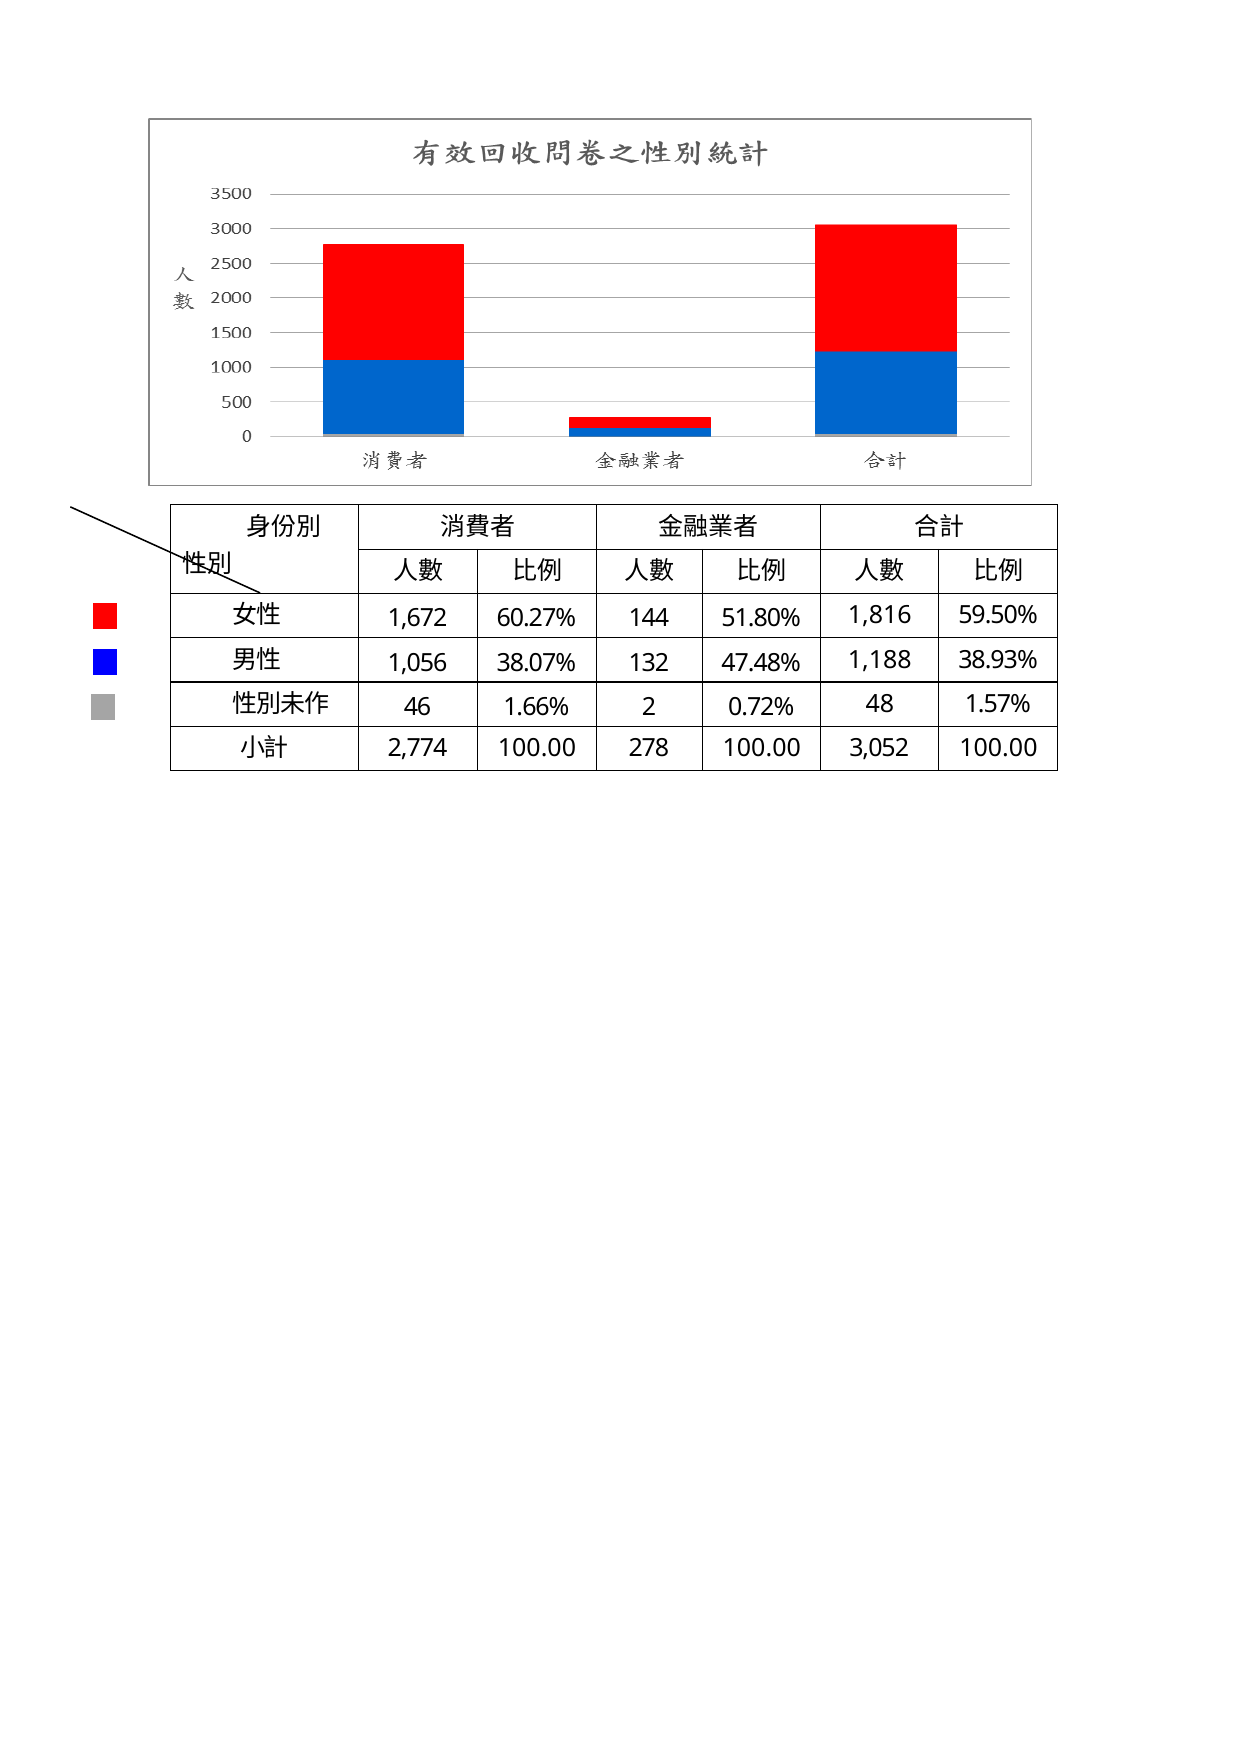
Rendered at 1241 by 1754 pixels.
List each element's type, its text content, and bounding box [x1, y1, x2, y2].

picture [148, 118, 1032, 486]
table_header 金融業者 [597, 505, 820, 549]
table_cell 46 [359, 683, 477, 726]
table_cell 132 [597, 638, 702, 681]
table_cell 1,188 [821, 638, 938, 681]
table_cell 3,052 [821, 727, 938, 770]
table_cell 男性 [171, 638, 358, 681]
table_cell 人數 [359, 550, 477, 593]
table_cell 2 [597, 683, 702, 726]
table_header 合計 [821, 505, 1057, 549]
table_cell 1.57% [939, 683, 1057, 726]
table_header 身份別 性別 [171, 505, 358, 593]
table_header 消費者 [359, 505, 596, 549]
table_cell 1,056 [359, 638, 477, 681]
table_cell 100.00% [939, 727, 1057, 770]
table_cell 2,774 [359, 727, 477, 770]
table_cell 278 [597, 727, 702, 770]
table_cell 比例 [939, 550, 1057, 593]
table_cell 1,672 [359, 594, 477, 637]
table_cell 比例 [478, 550, 596, 593]
table_cell 144 [597, 594, 702, 637]
table_cell 60.27% [478, 594, 596, 637]
table_cell 小計 [171, 727, 358, 770]
table_cell 38.93% [939, 638, 1057, 681]
table_cell 比例 [703, 550, 820, 593]
table_cell 0.72% [703, 683, 820, 726]
table_cell 59.50% [939, 594, 1057, 637]
table_cell 女性 [171, 594, 358, 637]
table_cell 100.00% [478, 727, 596, 770]
table_cell 38.07% [478, 638, 596, 681]
table_cell 1,816 [821, 594, 938, 637]
table_cell 47.48% [703, 638, 820, 681]
table_cell 人數 [597, 550, 702, 593]
table_cell 人數 [821, 550, 938, 593]
table_cell 性別未作答 [171, 683, 358, 726]
table_cell 1.66% [478, 683, 596, 726]
table_cell 100.00% [703, 727, 820, 770]
table_cell 48 [821, 683, 938, 726]
table_cell 51.80% [703, 594, 820, 637]
